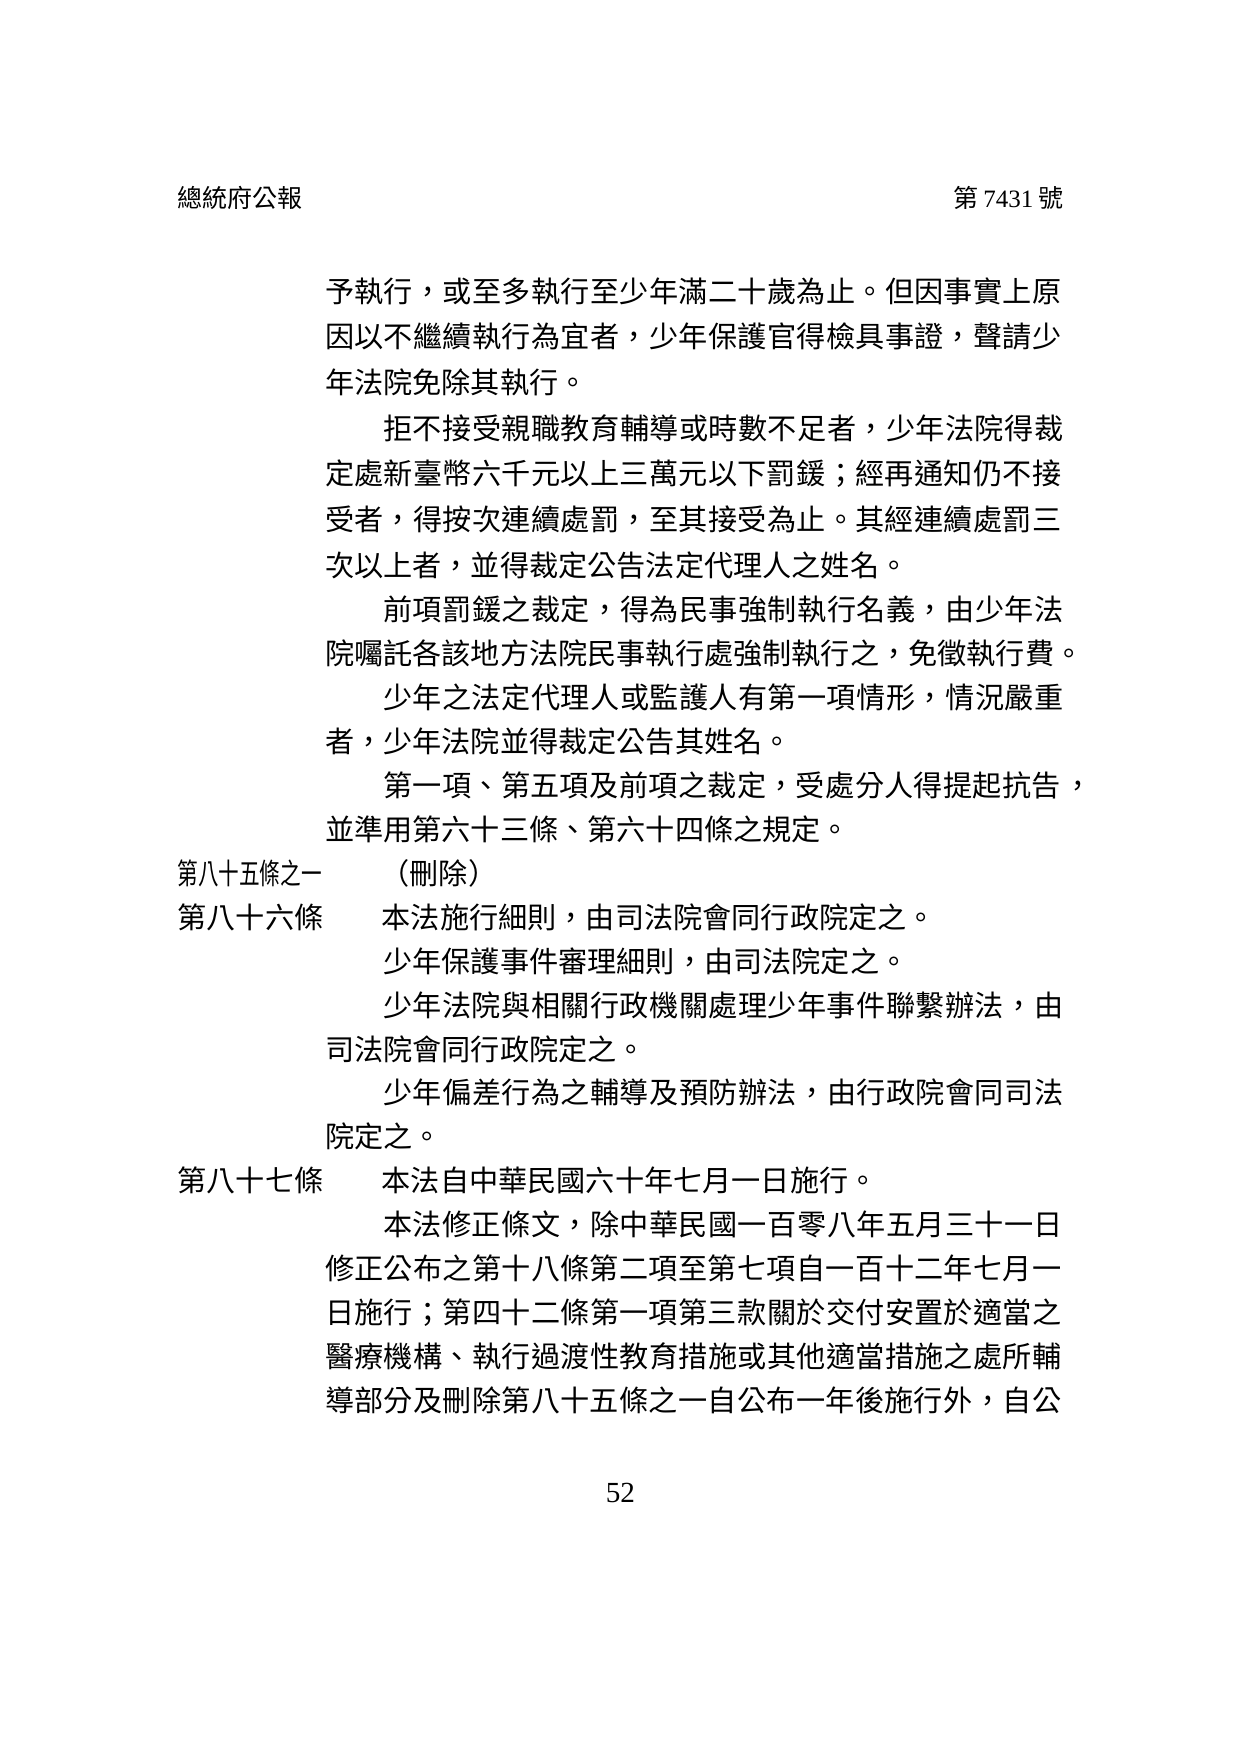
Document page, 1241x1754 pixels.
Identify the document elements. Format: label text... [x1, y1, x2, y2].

text 少年法院與相關行政機關處理少年事件聯繫辦法，由司法院會同行政院定之。 [325, 981, 1063, 1069]
text 前項罰鍰之裁定，得為民事強制執行名義，由少年法院囑託各該地方法院民事執行處強制執行之，免徵執行費。 [325, 585, 1063, 673]
text 第八十五條之一 （刪除） [177, 849, 1063, 893]
text 少年保護事件審理細則，由司法院定之。 [325, 937, 1063, 981]
text 予執行，或至多執行至少年滿二十歲為止。但因事實上原因以不繼續執行為宜者，少年保護官得檢具事證，聲請少年法院免除其執行。 [325, 266, 1063, 403]
text 第八十七條 本法自中華民國六十年七月一日施行。 [177, 1157, 1063, 1201]
text 拒不接受親職教育輔導或時數不足者，少年法院得裁定處新臺幣六千元以上三萬元以下罰鍰；經再通知仍不接受者，得按次連續處罰，至其接受為止。其經連續處罰三次以上者，並得裁定公告法定代理人之姓名。 [325, 403, 1063, 585]
text 少年偏差行為之輔導及預防辦法，由行政院會同司法院定之。 [325, 1069, 1063, 1157]
text 少年之法定代理人或監護人有第一項情形，情況嚴重者，少年法院並得裁定公告其姓名。 [325, 673, 1063, 761]
text 第一項、第五項及前項之裁定，受處分人得提起抗告，並準用第六十三條、第六十四條之規定。 [325, 761, 1063, 849]
text 本法修正條文，除中華民國一百零八年五月三十一日修正公布之第十八條第二項至第七項自一百十二年七月一日施行；第四十二條第一項第三款關於交付安置於適當之醫療機構、執行過渡性教育措施或其他適當措施之處所輔導部分及刪除第八十五條之一自公布一年後施行外，自公 [325, 1201, 1063, 1420]
text 第八十六條 本法施行細則，由司法院會同行政院定之。 [177, 893, 1063, 937]
